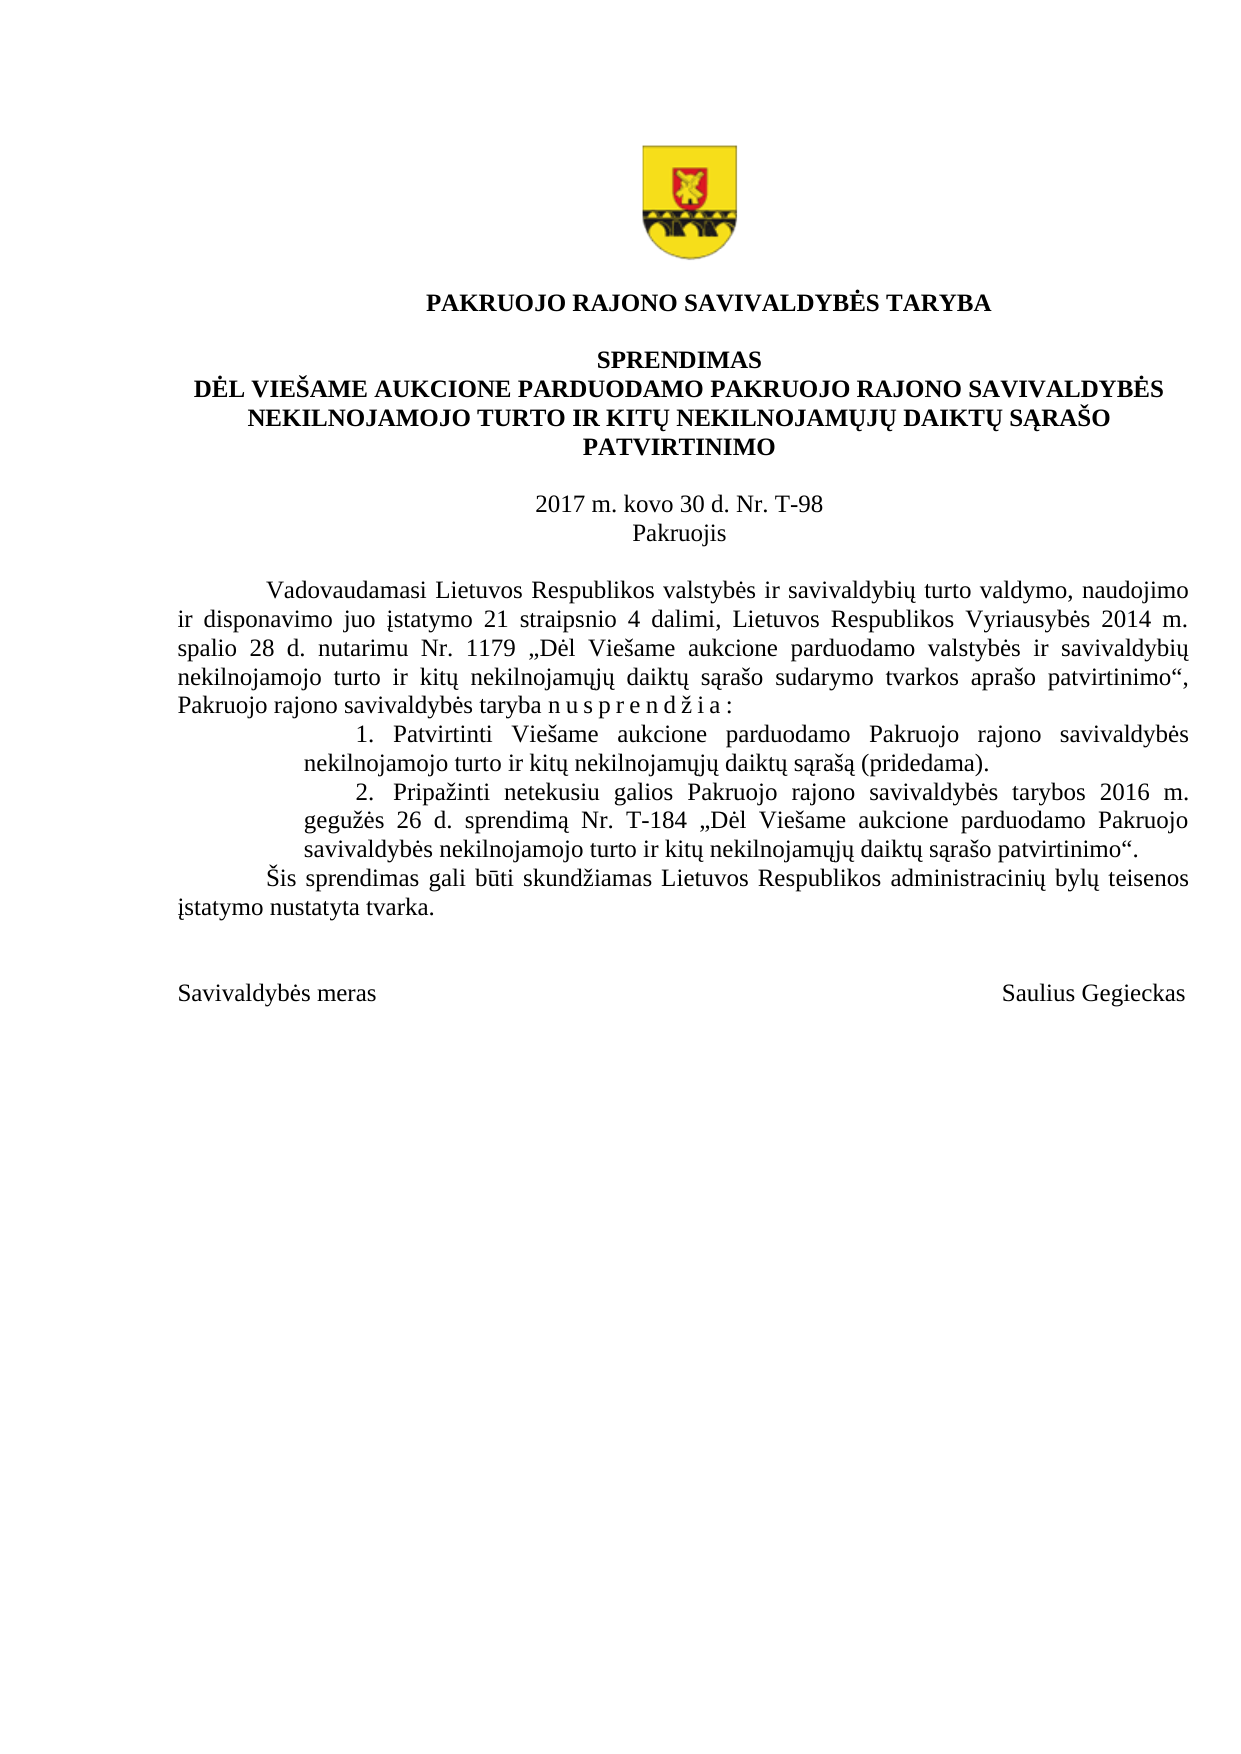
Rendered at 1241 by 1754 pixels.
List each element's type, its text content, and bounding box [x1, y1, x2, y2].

text PAKRUOJO RAJONO SAVIVALDYBĖS TARYBA [177, 288, 1181, 317]
list Patvirtinti Viešame aukcione parduodamo Pakruojo rajono savivaldybės nekilnojamojo turto ir kitų nekilnojamųjų daiktų sąrašą (pridedama). [266, 719, 1190, 777]
table_header [177, 145, 519, 262]
text Vadovaudamasi Lietuvos Respublikos valstybės ir savivaldybių turto valdymo, naudojimo ir disponavimo juo įstatymo 21 straipsnio 4 dalimi, Lietuvos Respublikos Vyriausybės 2014 m. spalio 28 d. nutarimu Nr. 1179 „Dėl Viešame aukcione parduodamo valstybės ir savivaldybių nekilnojamojo turto ir kitų nekilnojamųjų daiktų sąrašo sudarymo tvarkos aprašo patvirtinimo“, Pakruojo rajono savivaldybės taryba nusprendžia: [177, 576, 1190, 719]
list Pripažinti netekusiu galios Pakruojo rajono savivaldybės tarybos 2016 m. gegužės 26 d. sprendimą Nr. T-184 „Dėl Viešame aukcione parduodamo Pakruojo savivaldybės nekilnojamojo turto ir kitų nekilnojamųjų daiktų sąrašo patvirtinimo“. [266, 777, 1190, 863]
subtitle SPRENDIMAS [177, 346, 1181, 374]
text Savivaldybės meras Saulius Gegieckas [177, 978, 1190, 1007]
text 2017 m. kovo 30 d. Nr. T-98 [177, 489, 1181, 518]
table_header [861, 145, 1203, 262]
subtitle DĖL VIEŠAME AUKCIONE PARDUODAMO PAKRUOJO RAJONO SAVIVALDYBĖS NEKILNOJAMOJO TURTO IR KITŲ NEKILNOJAMŲJŲ DAIKTŲ SĄRAŠO PATVIRTINIMO [177, 374, 1181, 461]
table_header [519, 145, 861, 262]
text Pakruojis [177, 518, 1181, 547]
text Šis sprendimas gali būti skundžiamas Lietuvos Respublikos administracinių bylų teisenos įstatymo nustatyta tvarka. [177, 863, 1190, 921]
